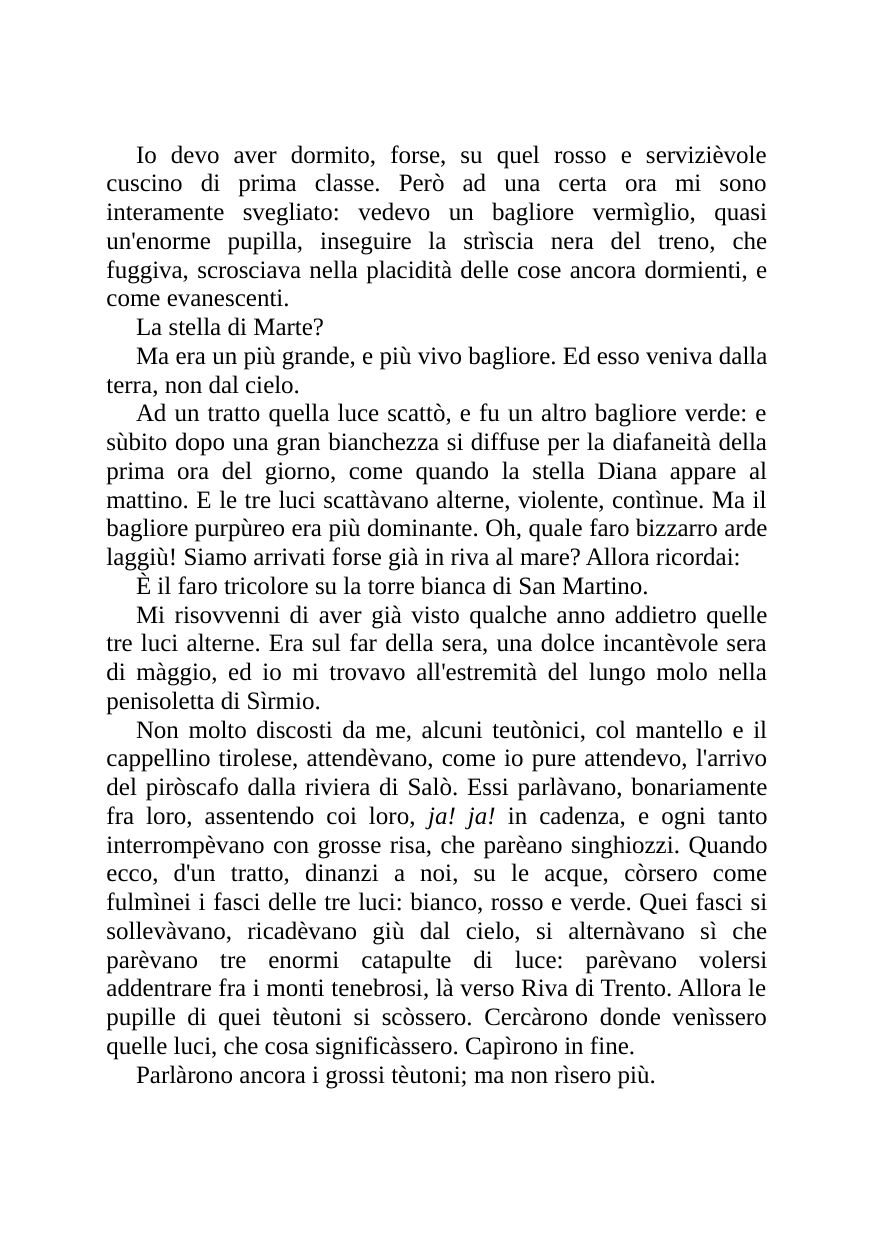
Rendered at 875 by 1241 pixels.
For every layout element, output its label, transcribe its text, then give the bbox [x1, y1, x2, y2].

text Ad un tratto quella luce scattò, e fu un altro bagliore verde: e sùbito dopo una gran bianchezza si diffuse per la diafaneità della prima ora del giorno, come quando la stella Diana appare al mattino. E le tre luci scattàvano alterne, violente, contìnue. Ma il bagliore purpùreo era più dominante. Oh, quale faro bizzarro arde laggiù! Siamo arrivati forse già in riva al mare? Allora ricordai: [106, 398, 768, 571]
text Non molto discosti da me, alcuni teutònici, col mantello e il cappellino tirolese, attendèvano, come io pure attendevo, l'arrivo del piròscafo dalla riviera di Salò. Essi parlàvano, bonariamente fra loro, assentendo coi loro, ja! ja! in cadenza, e ogni tanto interrompèvano con grosse risa, che parèano singhiozzi. Quando ecco, d'un tratto, dinanzi a noi, su le acque, còrsero come fulmìnei i fasci delle tre luci: bianco, rosso e verde. Quei fasci si sollevàvano, ricadèvano giù dal cielo, si alternàvano sì che parèvano tre enormi catapulte di luce: parèvano volersi addentrare fra i monti tenebrosi, là verso Riva di Trento. Allora le pupille di quei tèutoni si scòssero. Cercàrono donde venìssero quelle luci, che cosa significàssero. Capìrono in fine. [106, 715, 768, 1060]
text La stella di Marte? [106, 312, 768, 341]
text È il faro tricolore su la torre bianca di San Martino. [106, 571, 768, 600]
text Parlàrono ancora i grossi tèutoni; ma non rìsero più. [106, 1060, 768, 1088]
text Io devo aver dormito, forse, su quel rosso e servizièvole cuscino di prima classe. Però ad una certa ora mi sono interamente svegliato: vedevo un bagliore vermìglio, quasi un'enorme pupilla, inseguire la strìscia nera del treno, che fuggiva, scrosciava nella placidità delle cose ancora dormienti, e come evanescenti. [106, 140, 768, 312]
text Ma era un più grande, e più vivo bagliore. Ed esso veniva dalla terra, non dal cielo. [106, 341, 768, 398]
text Mi risovvenni di aver già visto qualche anno addietro quelle tre luci alterne. Era sul far della sera, una dolce incantèvole sera di màggio, ed io mi trovavo all'estremità del lungo molo nella penisoletta di Sìrmio. [106, 600, 768, 715]
